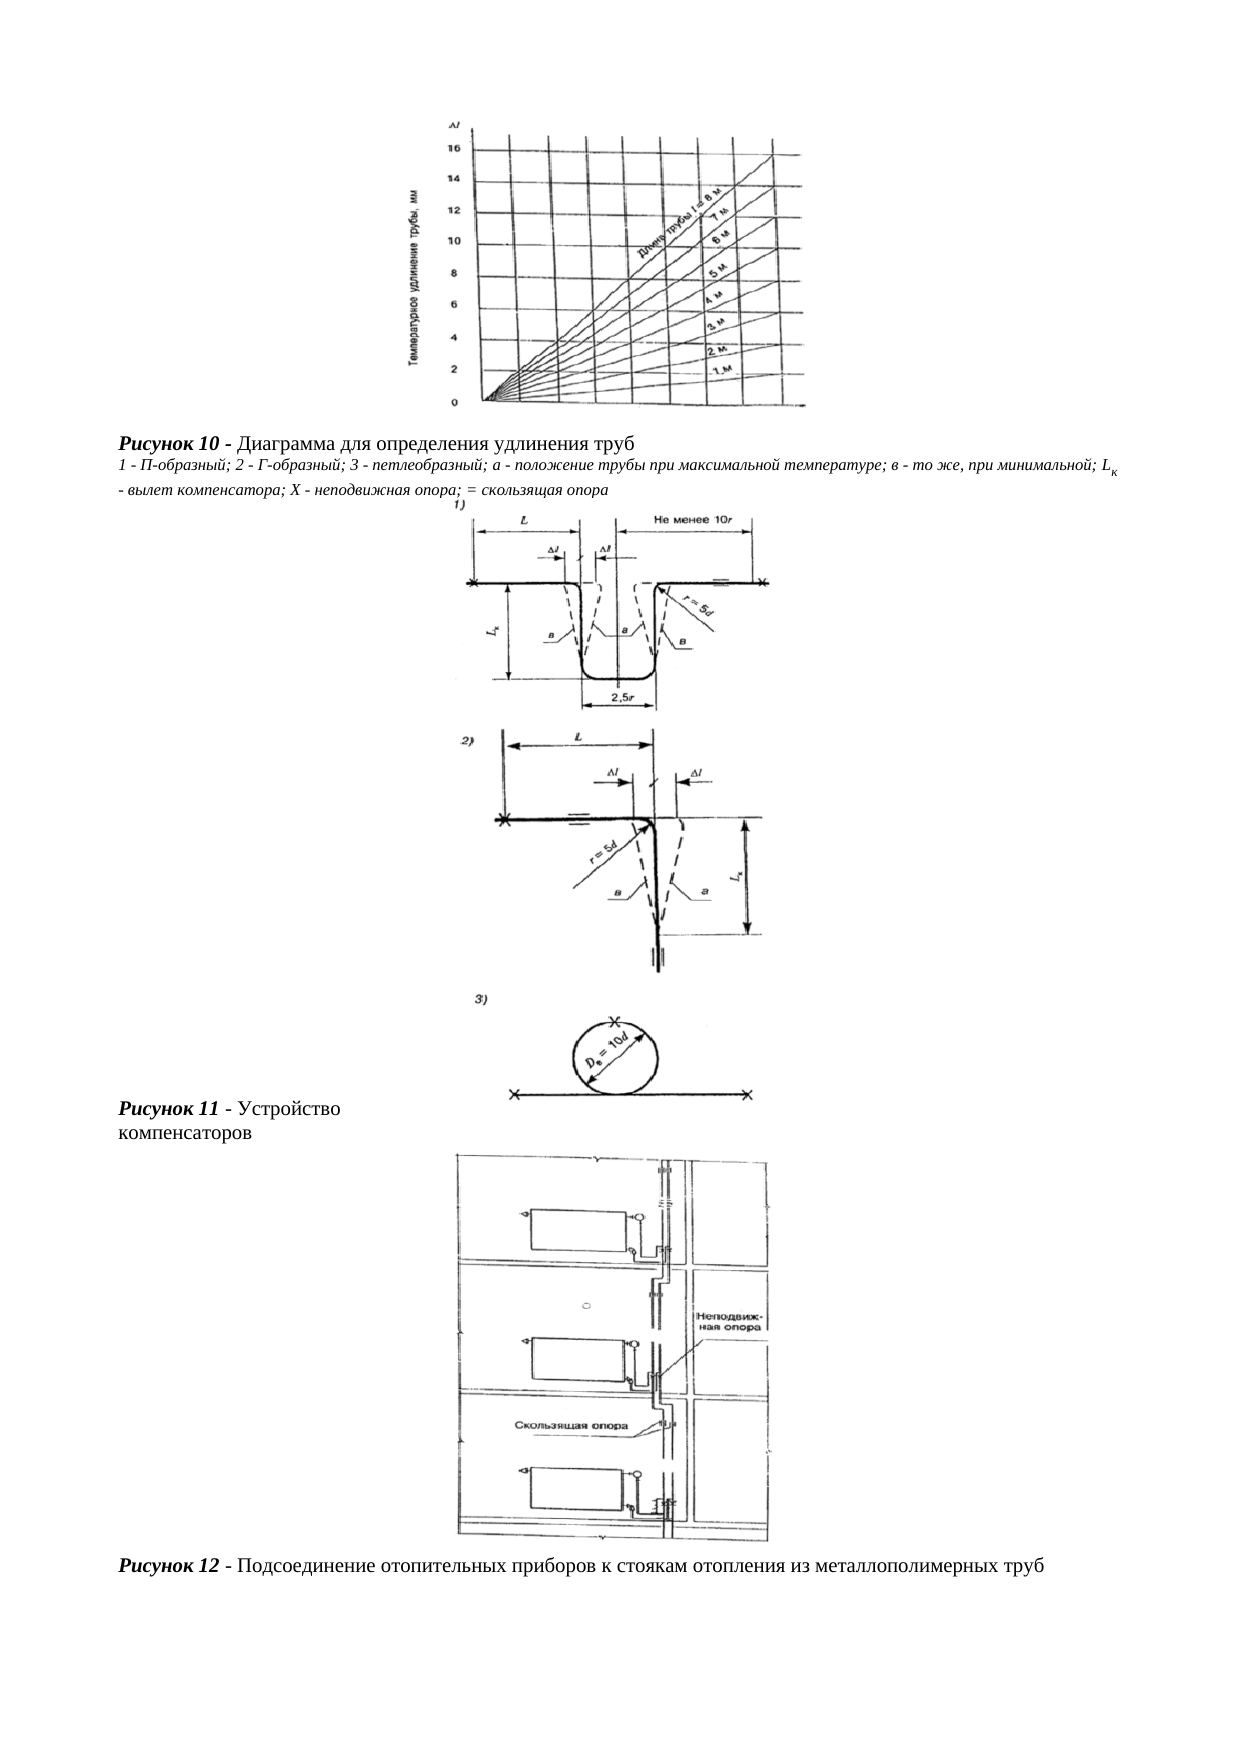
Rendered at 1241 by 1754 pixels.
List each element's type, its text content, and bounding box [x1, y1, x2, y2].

text Рисунок 12 - Подсоединение отопительных приборов к стоякам отопления из металлополимерных труб [118, 1553, 1122, 1577]
text Рисунок 10 - Диаграмма для определения удлинения труб [118, 431, 1122, 455]
text 1 - П-образный; 2 - Г-образный; 3 - петлеобразный; a - положение трубы при максимальной температуре; в - то же, при минимальной; Lк - вылет компенсатора; Х - неподвижная опора; = скользящая опора [118, 455, 1122, 499]
text Рисунок 11 - Устройство компенсаторов [118, 1096, 1122, 1144]
